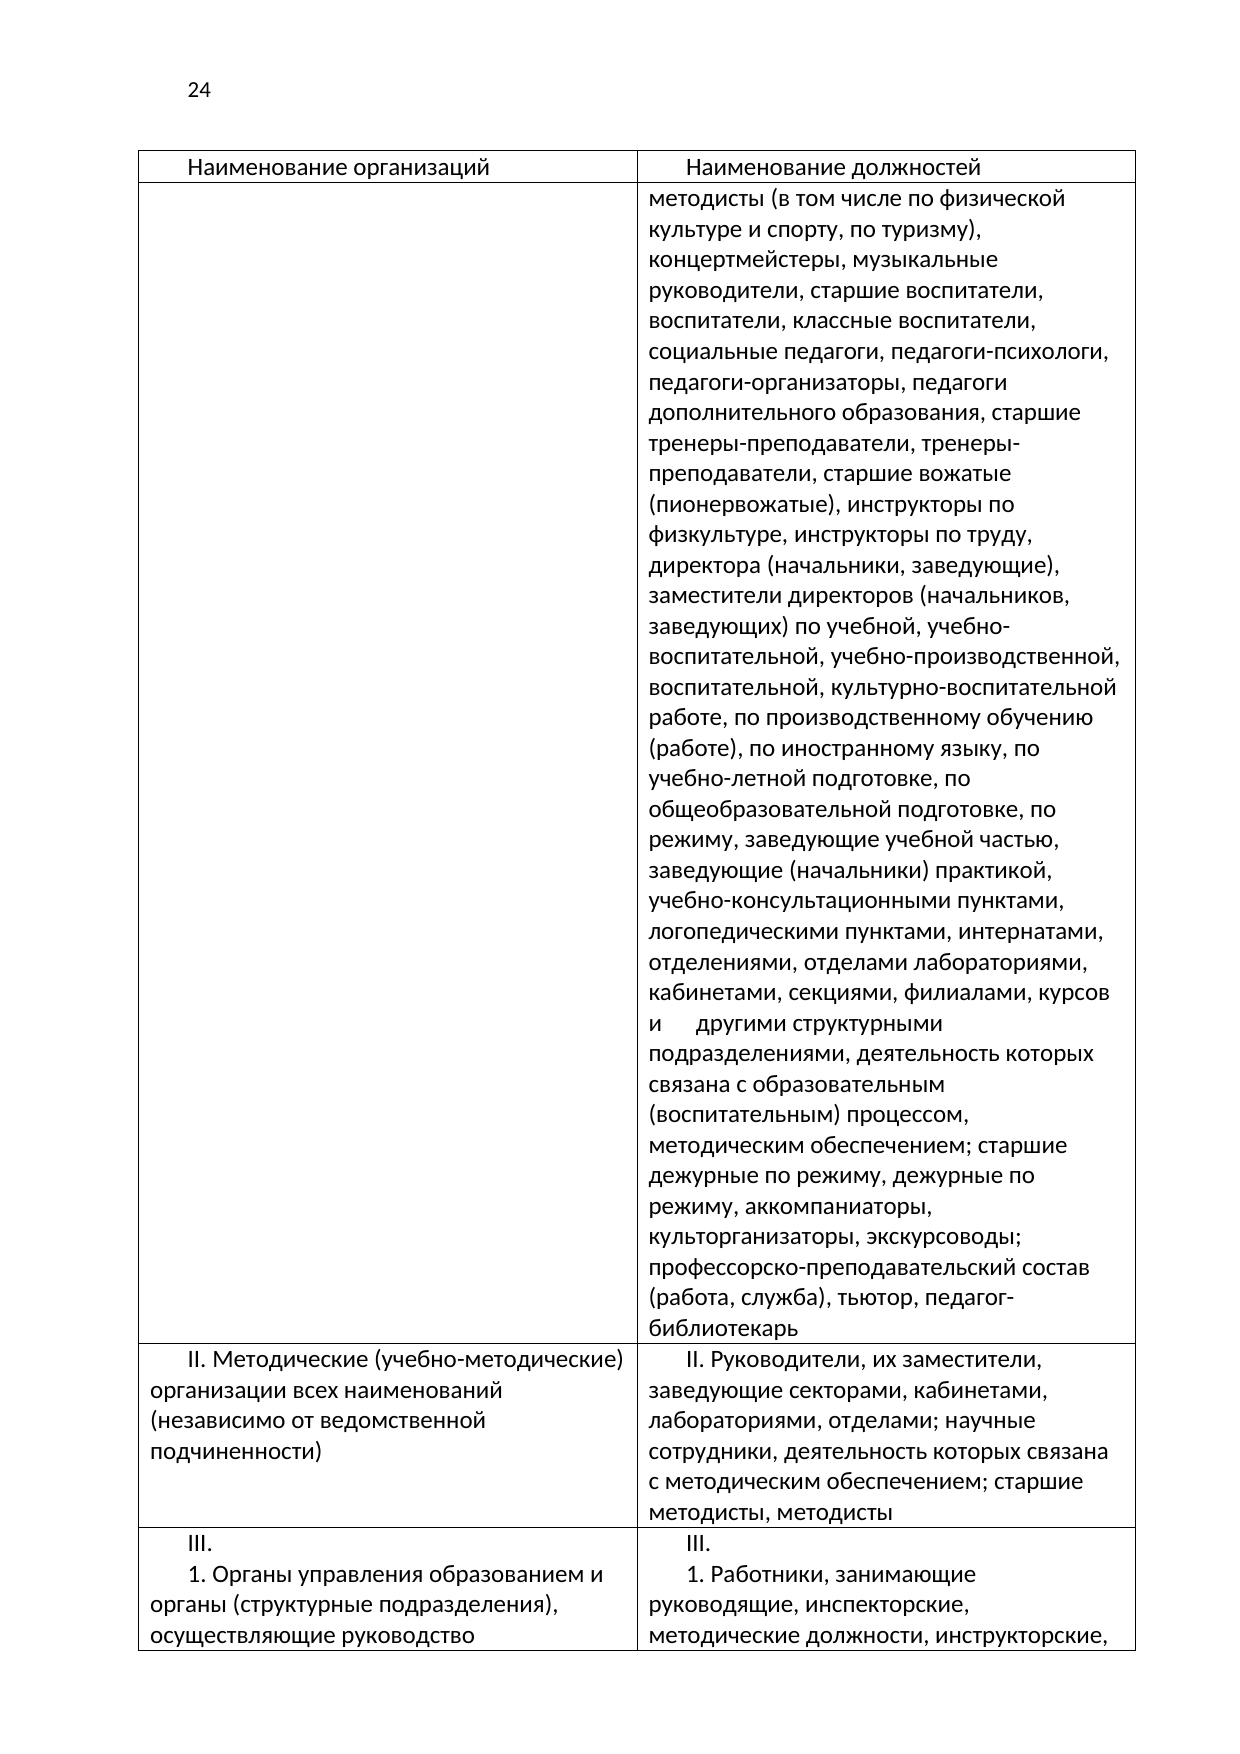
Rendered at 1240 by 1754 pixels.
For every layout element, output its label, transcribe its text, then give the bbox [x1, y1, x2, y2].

table_cell методисты (в том числе по физической культуре и спорту, по туризму), концертмейстеры, музыкальные руководители, старшие воспитатели, воспитатели, классные воспитатели, социальные педагоги, педагоги-психологи, педагоги-организаторы, педагоги дополнительного образования, старшие тренеры-преподаватели, тренеры-преподаватели, старшие вожатые (пионервожатые), инструкторы по физкультуре, инструкторы по труду, директора (начальники, заведующие), заместители директоров (начальников, заведующих) по учебной, учебно-воспитательной, учебно-производственной, воспитательной, культурно-воспитательной работе, по производственному обучению (работе), по иностранному языку, по учебно-летной подготовке, по общеобразовательной подготовке, по режиму, заведующие учебной частью, заведующие (начальники) практикой, учебно-консультационными пунктами, логопедическими пунктами, интернатами, отделениями, отделами лабораториями, кабинетами, секциями, филиалами, курсов и другими структурными подразделениями, деятельность которых связана с образовательным (воспитательным) процессом, методическим обеспечением; старшие дежурные по режиму, дежурные по режиму, аккомпаниаторы, культорганизаторы, экскурсоводы; профессорско-преподавательский состав (работа, служба), тьютор, педагог-библиотекарь [638, 183, 1135, 1342]
table_cell II. Методические (учебно-методические) организации всех наименований (независимо от ведомственной подчиненности) [139, 1344, 637, 1527]
table_header Наименование должностей [638, 151, 1135, 182]
table_cell III. 1. Органы управления образованием и органы (структурные подразделения), осуществляющие руководство [139, 1528, 637, 1650]
table_cell [139, 183, 637, 1342]
table_cell II. Руководители, их заместители, заведующие секторами, кабинетами, лабораториями, отделами; научные сотрудники, деятельность которых связана с методическим обеспечением; старшие методисты, методисты [638, 1344, 1135, 1527]
table_header Наименование организаций [139, 151, 637, 182]
table_cell III. 1. Работники, занимающие руководящие, инспекторские, методические должности, инструкторские, [638, 1528, 1135, 1650]
